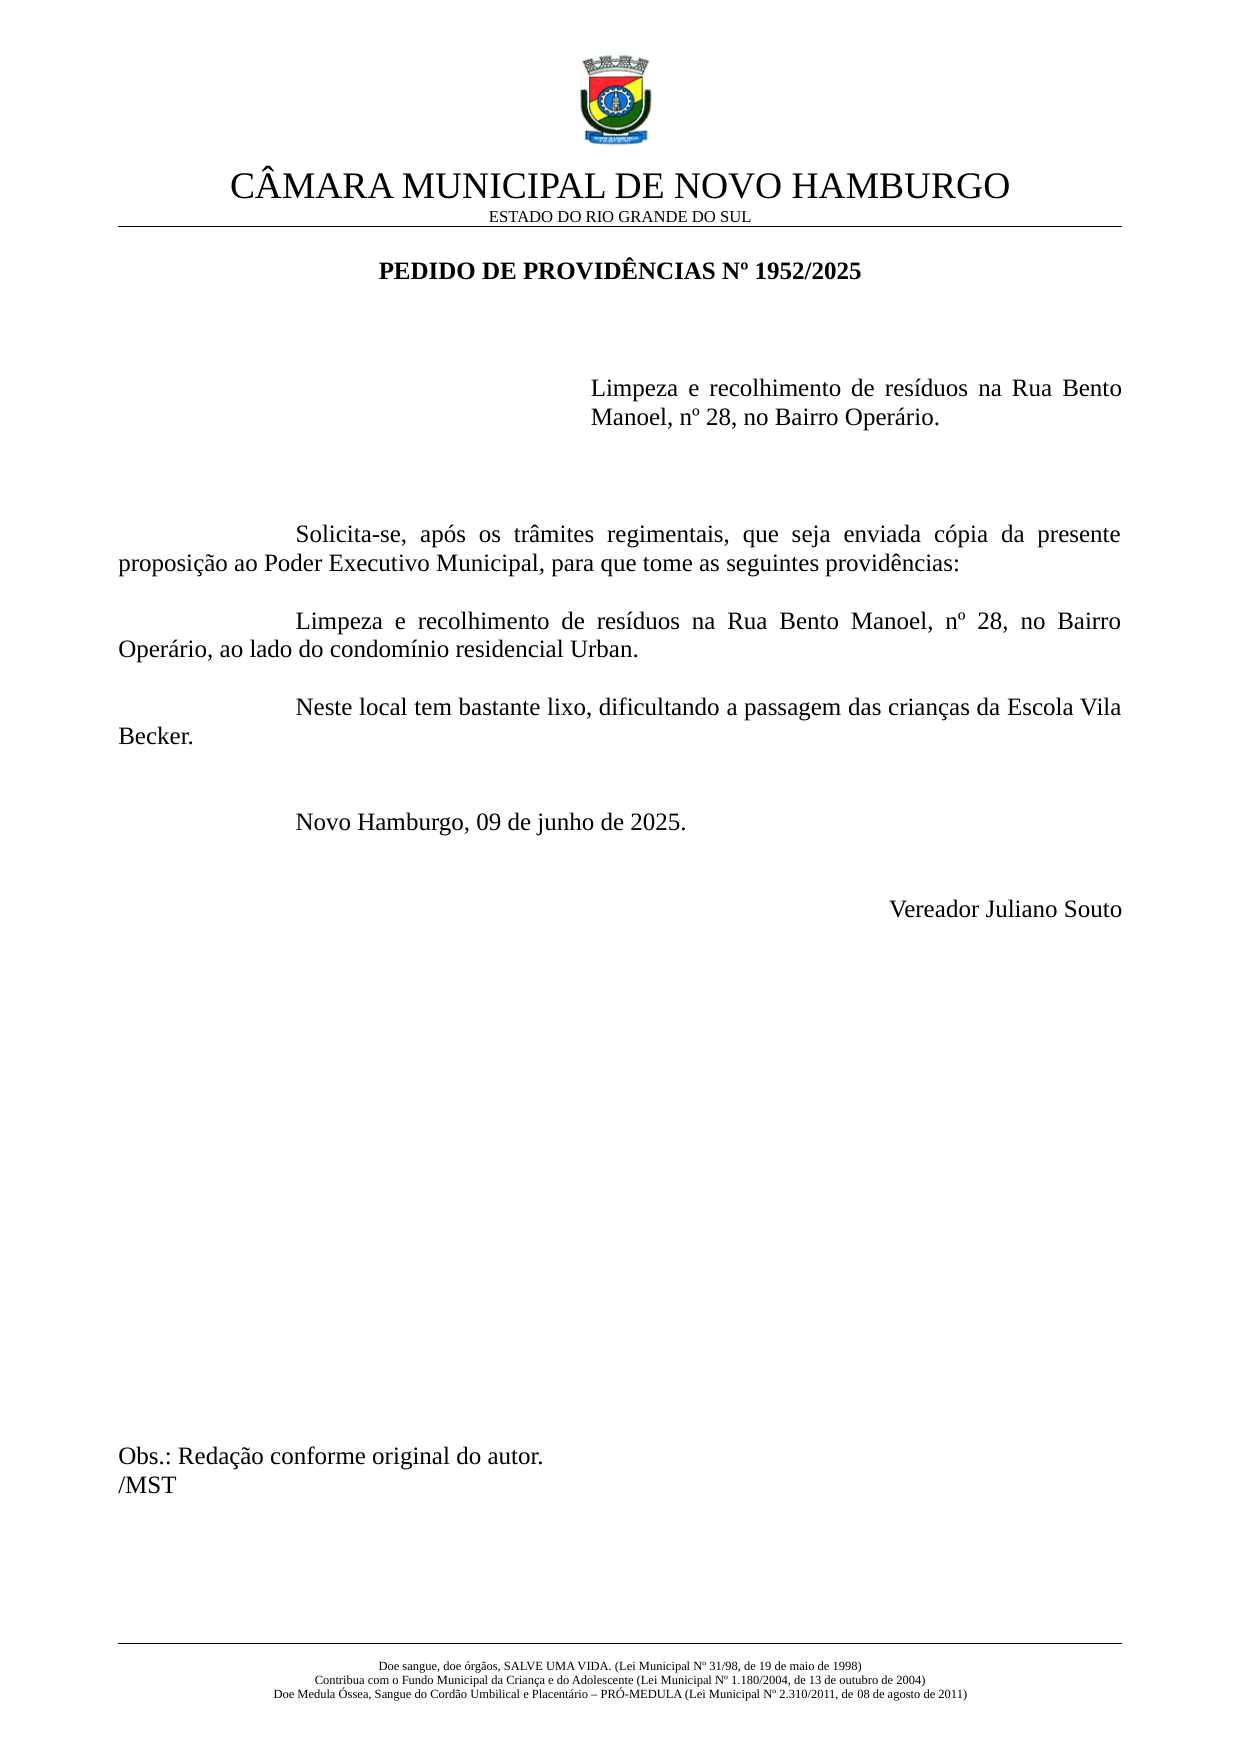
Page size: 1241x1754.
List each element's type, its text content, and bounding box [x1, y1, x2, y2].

text Limpeza e recolhimento de resíduos na Rua Bento Manoel, nº 28, no Bairro Operário, ao lado do condomínio residencial Urban. [118, 606, 1122, 663]
picture [574, 48, 655, 149]
text Novo Hamburgo, 09 de junho de 2025. [118, 807, 1122, 836]
text /MST [118, 1470, 1122, 1498]
text PEDIDO DE PROVIDÊNCIAS Nº 1952/2025 [118, 256, 1122, 285]
text Neste local tem bastante lixo, dificultando a passagem das crianças da Escola Vila Becker. [118, 692, 1122, 749]
text Limpeza e recolhimento de resíduos na Rua Bento Manoel, nº 28, no Bairro Operário. [591, 373, 1122, 431]
text Solicita-se, após os trâmites regimentais, que seja enviada cópia da presente proposição ao Poder Executivo Municipal, para que tome as seguintes providências: [118, 519, 1122, 577]
text Vereador Juliano Souto [118, 894, 1122, 923]
text Obs.: Redação conforme original do autor. [118, 1441, 1122, 1470]
